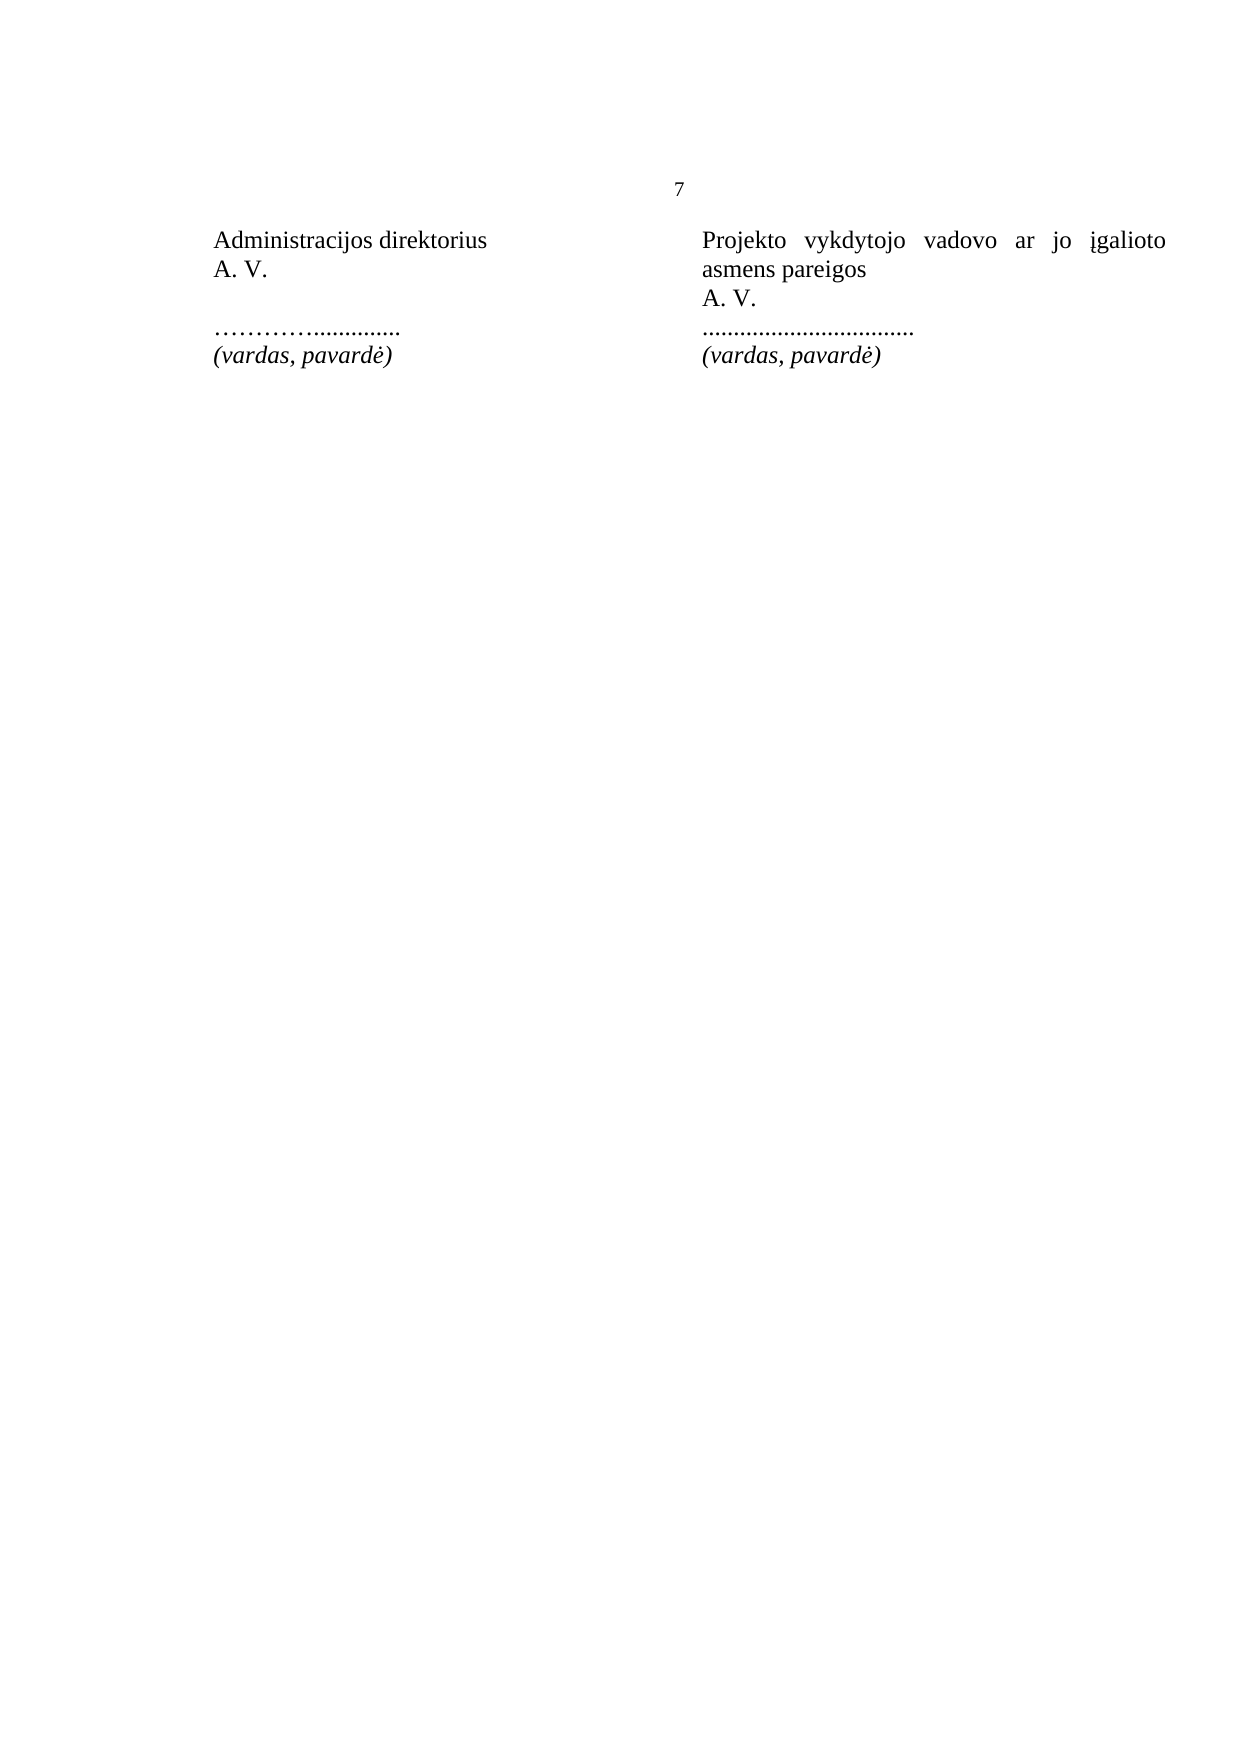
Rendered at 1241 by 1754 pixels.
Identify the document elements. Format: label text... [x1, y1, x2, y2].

table_cell [177, 225, 202, 369]
table_cell Administracijos direktorius A. V. ………….............. (vardas, pavardė) [202, 225, 691, 369]
table_cell Projekto vykdytojo vadovo ar jo įgalioto asmens pareigos A. V. .................................. (vardas, pavardė) [691, 225, 1178, 369]
